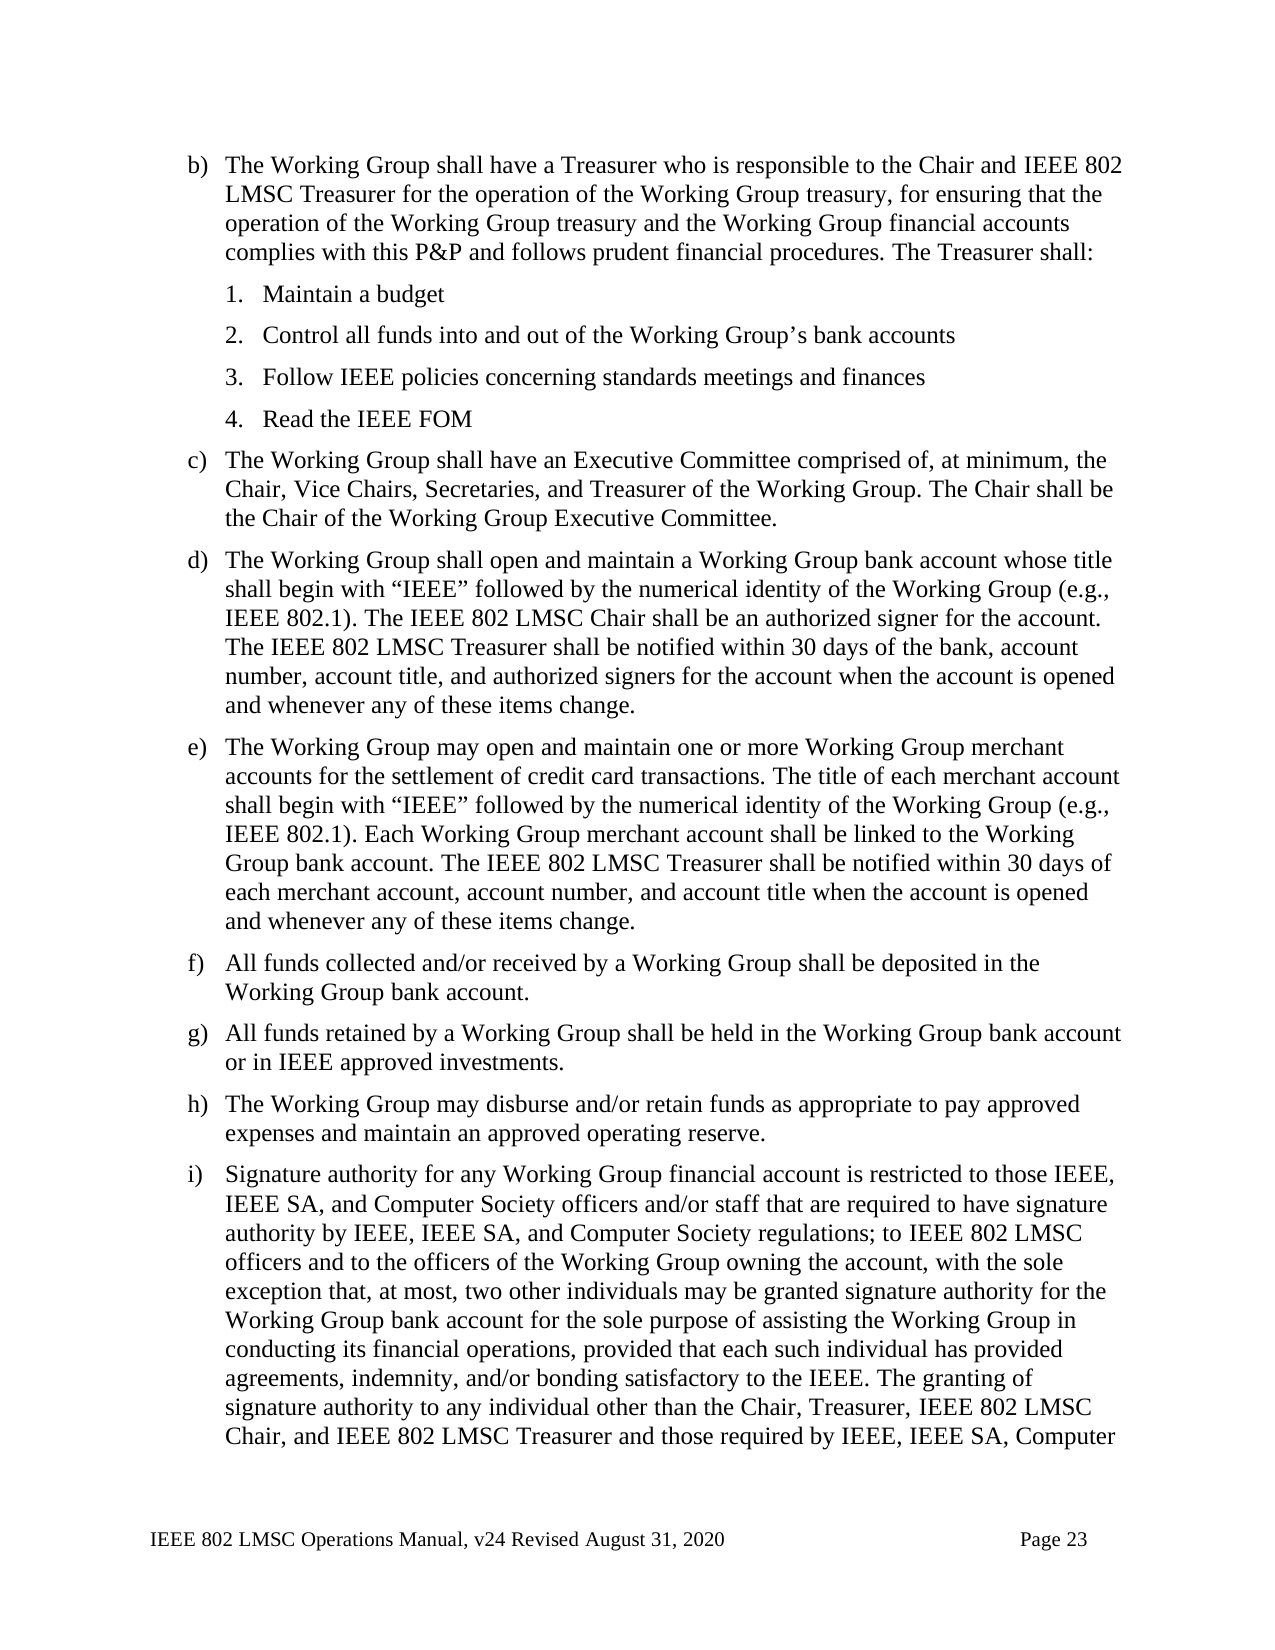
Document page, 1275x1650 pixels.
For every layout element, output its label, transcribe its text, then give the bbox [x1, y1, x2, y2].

list Follow IEEE policies concerning standards meetings and finances [225, 362, 1125, 391]
list All funds retained by a Working Group shall be held in the Working Group bank account or in IEEE approved investments. [187, 1018, 1125, 1076]
list Read the IEEE FOM [225, 403, 1125, 432]
list All funds collected and/or received by a Working Group shall be deposited in the Working Group bank account. [187, 947, 1125, 1006]
list The Working Group may open and maintain one or more Working Group merchant accounts for the settlement of credit card transactions. The title of each merchant account shall begin with “IEEE” followed by the numerical identity of the Working Group (e.g., IEEE 802.1). Each Working Group merchant account shall be linked to the Working Group bank account. The IEEE 802 LMSC Treasurer shall be notified within 30 days of each merchant account, account number, and account title when the account is opened and whenever any of these items change. [187, 732, 1125, 935]
list The Working Group shall have an Executive Committee comprised of, at minimum, the Chair, Vice Chairs, Secretaries, and Treasurer of the Working Group. The Chair shall be the Chair of the Working Group Executive Committee. [187, 445, 1125, 532]
list The Working Group shall have a Treasurer who is responsible to the Chair and IEEE 802 LMSC Treasurer for the operation of the Working Group treasury, for ensuring that the operation of the Working Group treasury and the Working Group financial accounts complies with this P&P and follows prudent financial procedures. The Treasurer shall: [187, 150, 1125, 266]
list The Working Group may disburse and/or retain funds as appropriate to pay approved expenses and maintain an approved operating reserve. [187, 1089, 1125, 1147]
list Maintain a budget [225, 279, 1125, 308]
list The Working Group shall open and maintain a Working Group bank account whose title shall begin with “IEEE” followed by the numerical identity of the Working Group (e.g., IEEE 802.1). The IEEE 802 LMSC Chair shall be an authorized signer for the account. The IEEE 802 LMSC Treasurer shall be notified within 30 days of the bank, account number, account title, and authorized signers for the account when the account is opened and whenever any of these items change. [187, 545, 1125, 719]
list Signature authority for any Working Group financial account is restricted to those IEEE, IEEE SA, and Computer Society officers and/or staff that are required to have signature authority by IEEE, IEEE SA, and Computer Society regulations; to IEEE 802 LMSC officers and to the officers of the Working Group owning the account, with the sole exception that, at most, two other individuals may be granted signature authority for the Working Group bank account for the sole purpose of assisting the Working Group in conducting its financial operations, provided that each such individual has provided agreements, indemnity, and/or bonding satisfactory to the IEEE. The granting of signature authority to any individual other than the Chair, Treasurer, IEEE 802 LMSC Chair, and IEEE 802 LMSC Treasurer and those required by IEEE, IEEE SA, Computer [187, 1159, 1125, 1450]
list Control all funds into and out of the Working Group’s bank accounts [225, 320, 1125, 349]
